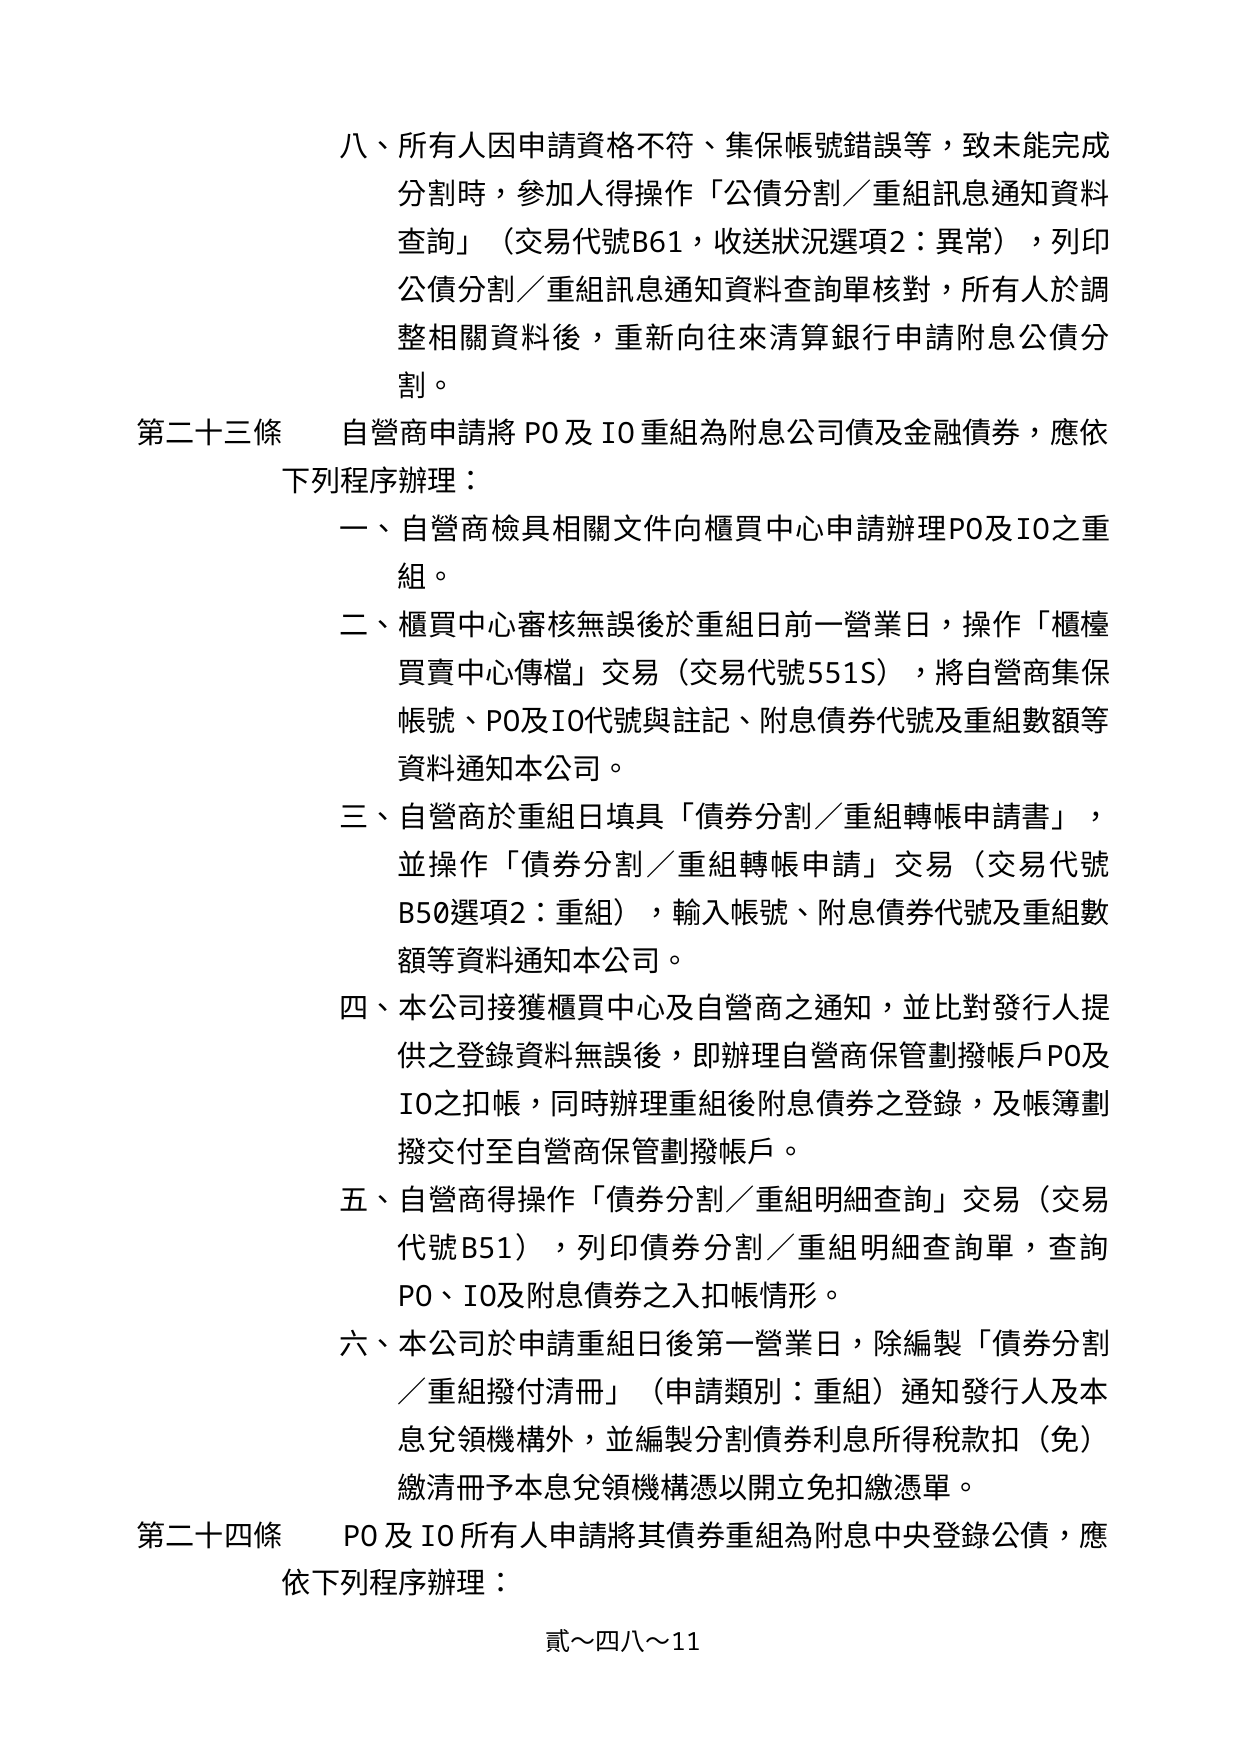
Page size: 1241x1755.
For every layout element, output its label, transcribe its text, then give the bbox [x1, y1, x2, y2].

text 二、櫃買中心審核無誤後於重組日前一營業日，操作「櫃檯買賣中心傳檔」交易（交易代號551S），將自營商集保帳號、PO及IO代號與註記、附息債券代號及重組數額等資料通知本公司。 [339, 597, 1110, 789]
text 四、本公司接獲櫃買中心及自營商之通知，並比對發行人提供之登錄資料無誤後，即辦理自營商保管劃撥帳戶PO及IO之扣帳，同時辦理重組後附息債券之登錄，及帳簿劃撥交付至自營商保管劃撥帳戶。 [339, 981, 1110, 1172]
text 一、自營商檢具相關文件向櫃買中心申請辦理PO及IO之重組。 [339, 501, 1110, 597]
text 第二十四條 PO及IO所有人申請將其債券重組為附息中央登錄公債，應依下列程序辦理： [136, 1508, 1110, 1603]
text 三、自營商於重組日填具「債券分割／重組轉帳申請書」，並操作「債券分割／重組轉帳申請」交易（交易代號B50選項2：重組），輸入帳號、附息債券代號及重組數額等資料通知本公司。 [339, 789, 1110, 981]
text 六、本公司於申請重組日後第一營業日，除編製「債券分割／重組撥付清冊」（申請類別：重組）通知發行人及本息兌領機構外，並編製分割債券利息所得稅款扣（免）繳清冊予本息兌領機構憑以開立免扣繳憑單。 [339, 1316, 1110, 1508]
text 第二十三條 自營商申請將PO及IO重組為附息公司債及金融債券，應依下列程序辦理： [136, 406, 1110, 501]
text 八、所有人因申請資格不符、集保帳號錯誤等，致未能完成分割時，參加人得操作「公債分割／重組訊息通知資料查詢」（交易代號B61，收送狀況選項2：異常），列印公債分割／重組訊息通知資料查詢單核對，所有人於調整相關資料後，重新向往來清算銀行申請附息公債分割。 [339, 118, 1110, 406]
text 五、自營商得操作「債券分割／重組明細查詢」交易（交易代號B51），列印債券分割／重組明細查詢單，查詢PO、IO及附息債券之入扣帳情形。 [339, 1172, 1110, 1316]
